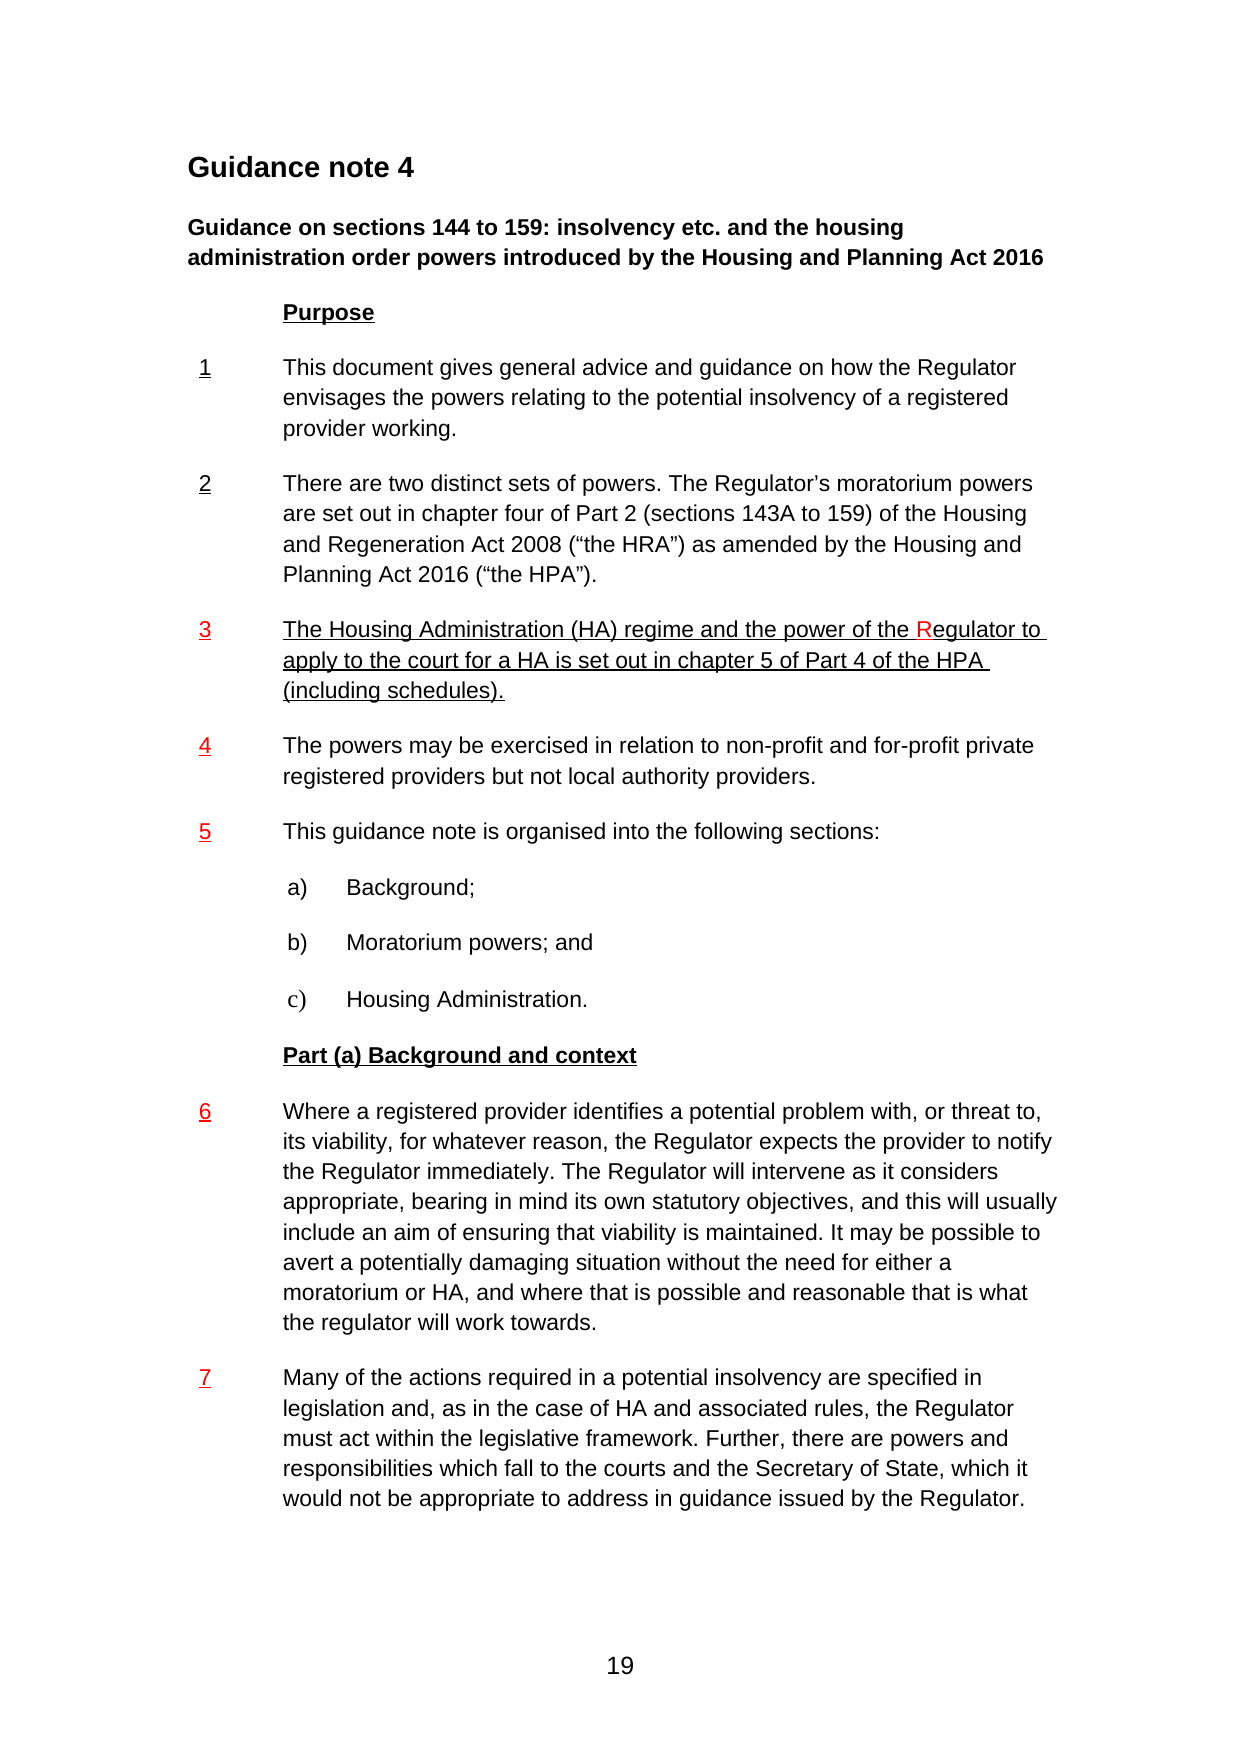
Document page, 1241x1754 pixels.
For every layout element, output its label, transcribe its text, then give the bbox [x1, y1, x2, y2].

table_cell [187, 1042, 271, 1098]
table_cell This guidance note is organised into the following sections: Background; Moratorium powers; and Housing Administration. [271, 818, 1075, 1042]
table_cell 7 [187, 1364, 271, 1540]
table_cell The Housing Administration (HA) regime and the power of the Regulator to apply to the court for a HA is set out in chapter 5 of Part 4 of the HPA (including schedules). [271, 616, 1075, 732]
text Guidance note 4 [187, 150, 1053, 183]
table_cell Part (a) Background and context [271, 1042, 1075, 1098]
table_cell There are two distinct sets of powers. The Regulator’s moratorium powers are set out in chapter four of Part 2 (sections 143A to 159) of the Housing and Regeneration Act 2008 (“the HRA”) as amended by the Housing and Planning Act 2016 (“the HPA”). [271, 470, 1075, 616]
table_cell 6 [187, 1098, 271, 1364]
table_cell 4 [187, 733, 271, 818]
table_cell 5 [187, 818, 271, 1042]
table_cell 1 [187, 354, 271, 470]
table_cell 2 [187, 470, 271, 616]
table_header Purpose [271, 299, 1075, 354]
text Guidance on sections 144 to 159: insolvency etc. and the housing administration order powers introduced by the Housing and Planning Act 2016 [187, 213, 1053, 270]
table_cell This document gives general advice and guidance on how the Regulator envisages the powers relating to the potential insolvency of a registered provider working. [271, 354, 1075, 470]
table_cell 3 [187, 616, 271, 732]
table_cell Where a registered provider identifies a potential problem with, or threat to, its viability, for whatever reason, the Regulator expects the provider to notify the Regulator immediately. The Regulator will intervene as it considers appropriate, bearing in mind its own statutory objectives, and this will usually include an aim of ensuring that viability is maintained. It may be possible to avert a potentially damaging situation without the need for either a moratorium or HA, and where that is possible and reasonable that is what the regulator will work towards. [271, 1098, 1075, 1364]
table_cell The powers may be exercised in relation to non-profit and for-profit private registered providers but not local authority providers. [271, 733, 1075, 818]
table_header [187, 299, 271, 354]
table_cell Many of the actions required in a potential insolvency are specified in legislation and, as in the case of HA and associated rules, the Regulator must act within the legislative framework. Further, there are powers and responsibilities which fall to the courts and the Secretary of State, which it would not be appropriate to address in guidance issued by the Regulator. [271, 1364, 1075, 1540]
